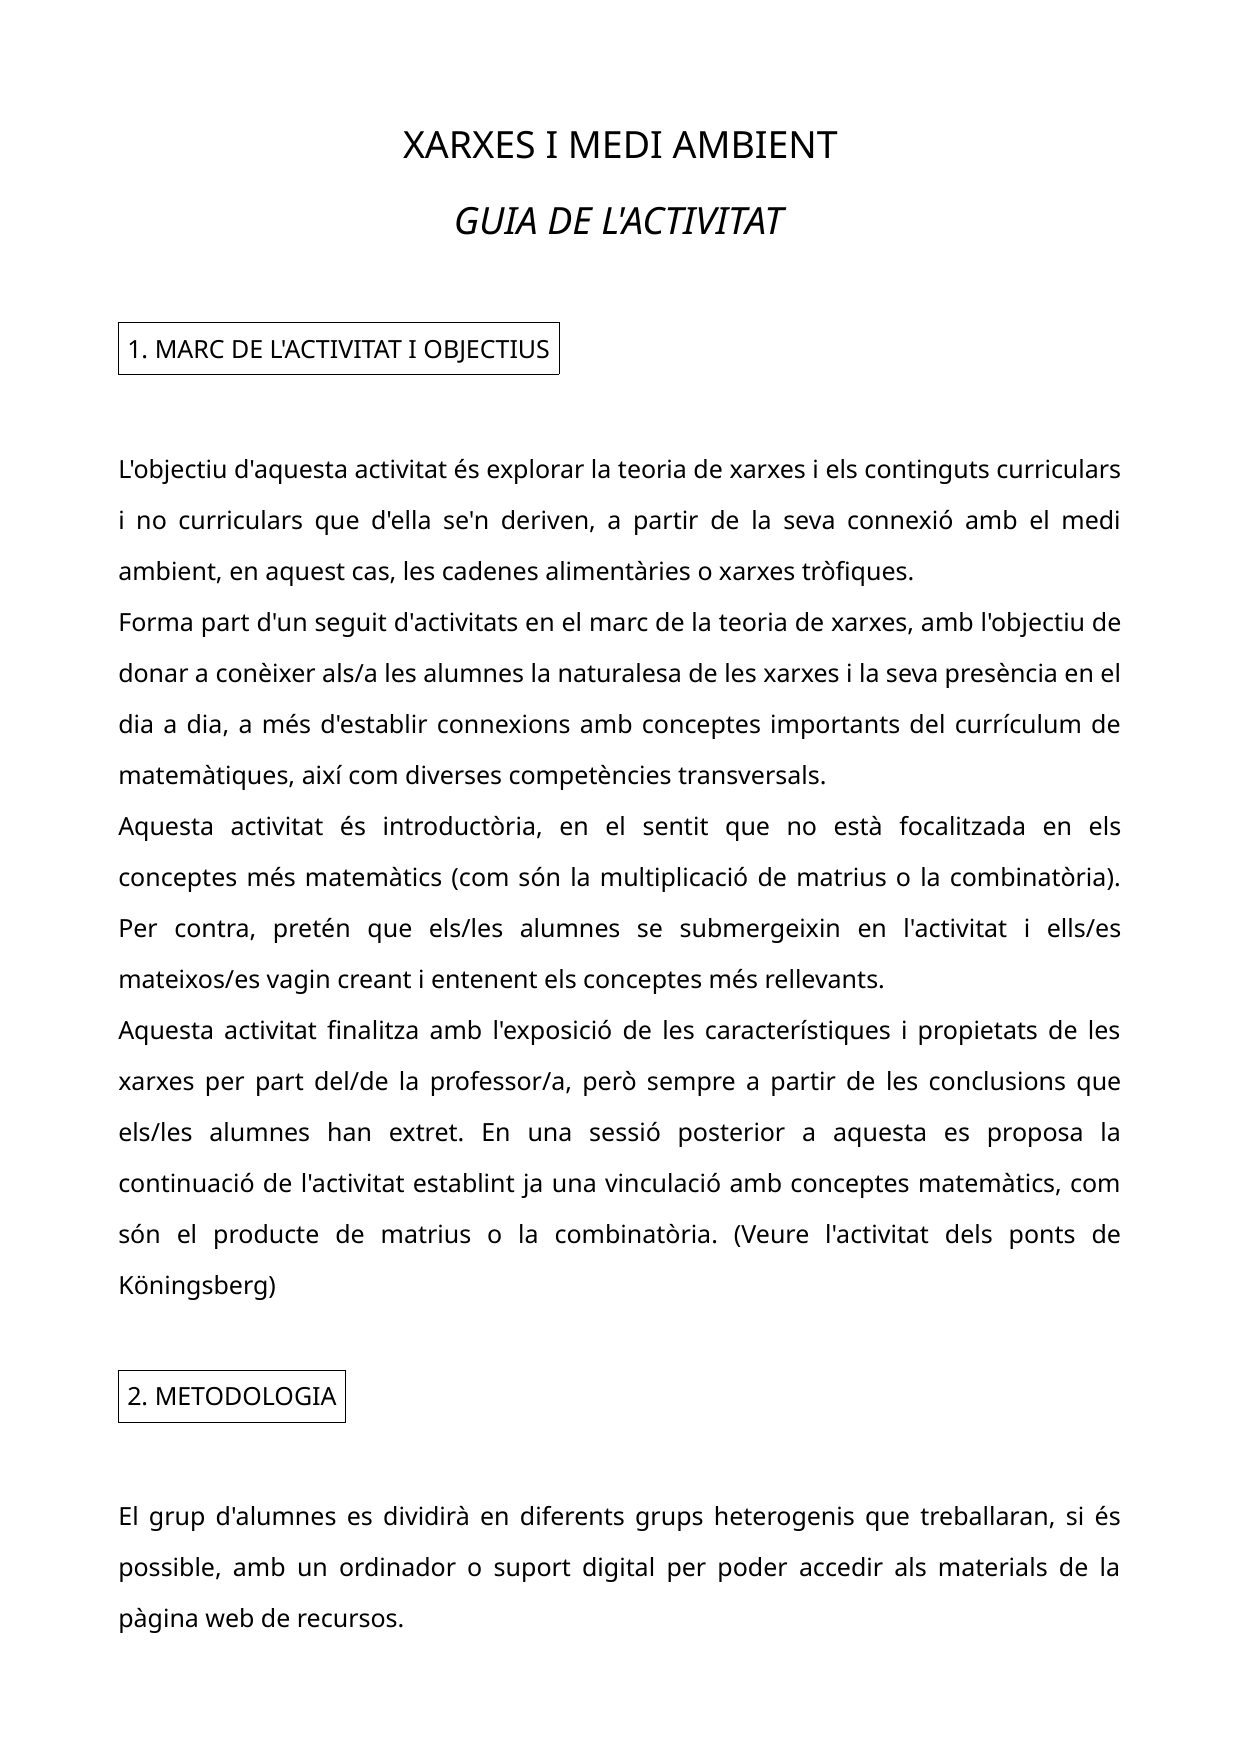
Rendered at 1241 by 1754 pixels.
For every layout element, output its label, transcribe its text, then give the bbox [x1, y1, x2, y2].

text L'objectiu d'aquesta activitat és explorar la teoria de xarxes i els continguts curriculars i no curriculars que d'ella se'n deriven, a partir de la seva connexió amb el medi ambient, en aquest cas, les cadenes alimentàries o xarxes tròfiques. [118, 451, 1122, 587]
text Aquesta activitat finalitza amb l'exposició de les característiques i propietats de les xarxes per part del/de la professor/a, però sempre a partir de les conclusions que els/les alumnes han extret. En una sessió posterior a aquesta es proposa la continuació de l'activitat establint ja una vinculació amb conceptes matemàtics, com són el producte de matrius o la combinatòria. (Veure l'activitat dels ponts de Köningsberg) [118, 1013, 1122, 1302]
text Forma part d'un seguit d'activitats en el marc de la teoria de xarxes, amb l'objectiu de donar a conèixer als/a les alumnes la naturalesa de les xarxes i la seva presència en el dia a dia, a més d'establir connexions amb conceptes importants del currículum de matemàtiques, així com diverses competències transversals. [118, 604, 1122, 792]
text XARXES I MEDI AMBIENT [118, 118, 1122, 169]
text GUIA DE L'ACTIVITAT [118, 195, 1122, 246]
text [346, 1370, 1122, 1422]
text 2. METODOLOGIA [119, 1371, 345, 1422]
text Aquesta activitat és introductòria, en el sentit que no està focalitzada en els conceptes més matemàtics (com són la multiplicació de matrius o la combinatòria). Per contra, pretén que els/les alumnes se submergeixin en l'activitat i ells/es mateixos/es vagin creant i entenent els conceptes més rellevants. [118, 808, 1122, 996]
text 1. MARC DE L'ACTIVITAT I OBJECTIUS [119, 323, 559, 374]
text El grup d'alumnes es dividirà en diferents grups heterogenis que treballaran, si és possible, amb un ordinador o suport digital per poder accedir als materials de la pàgina web de recursos. [118, 1499, 1122, 1635]
text [560, 322, 1122, 374]
